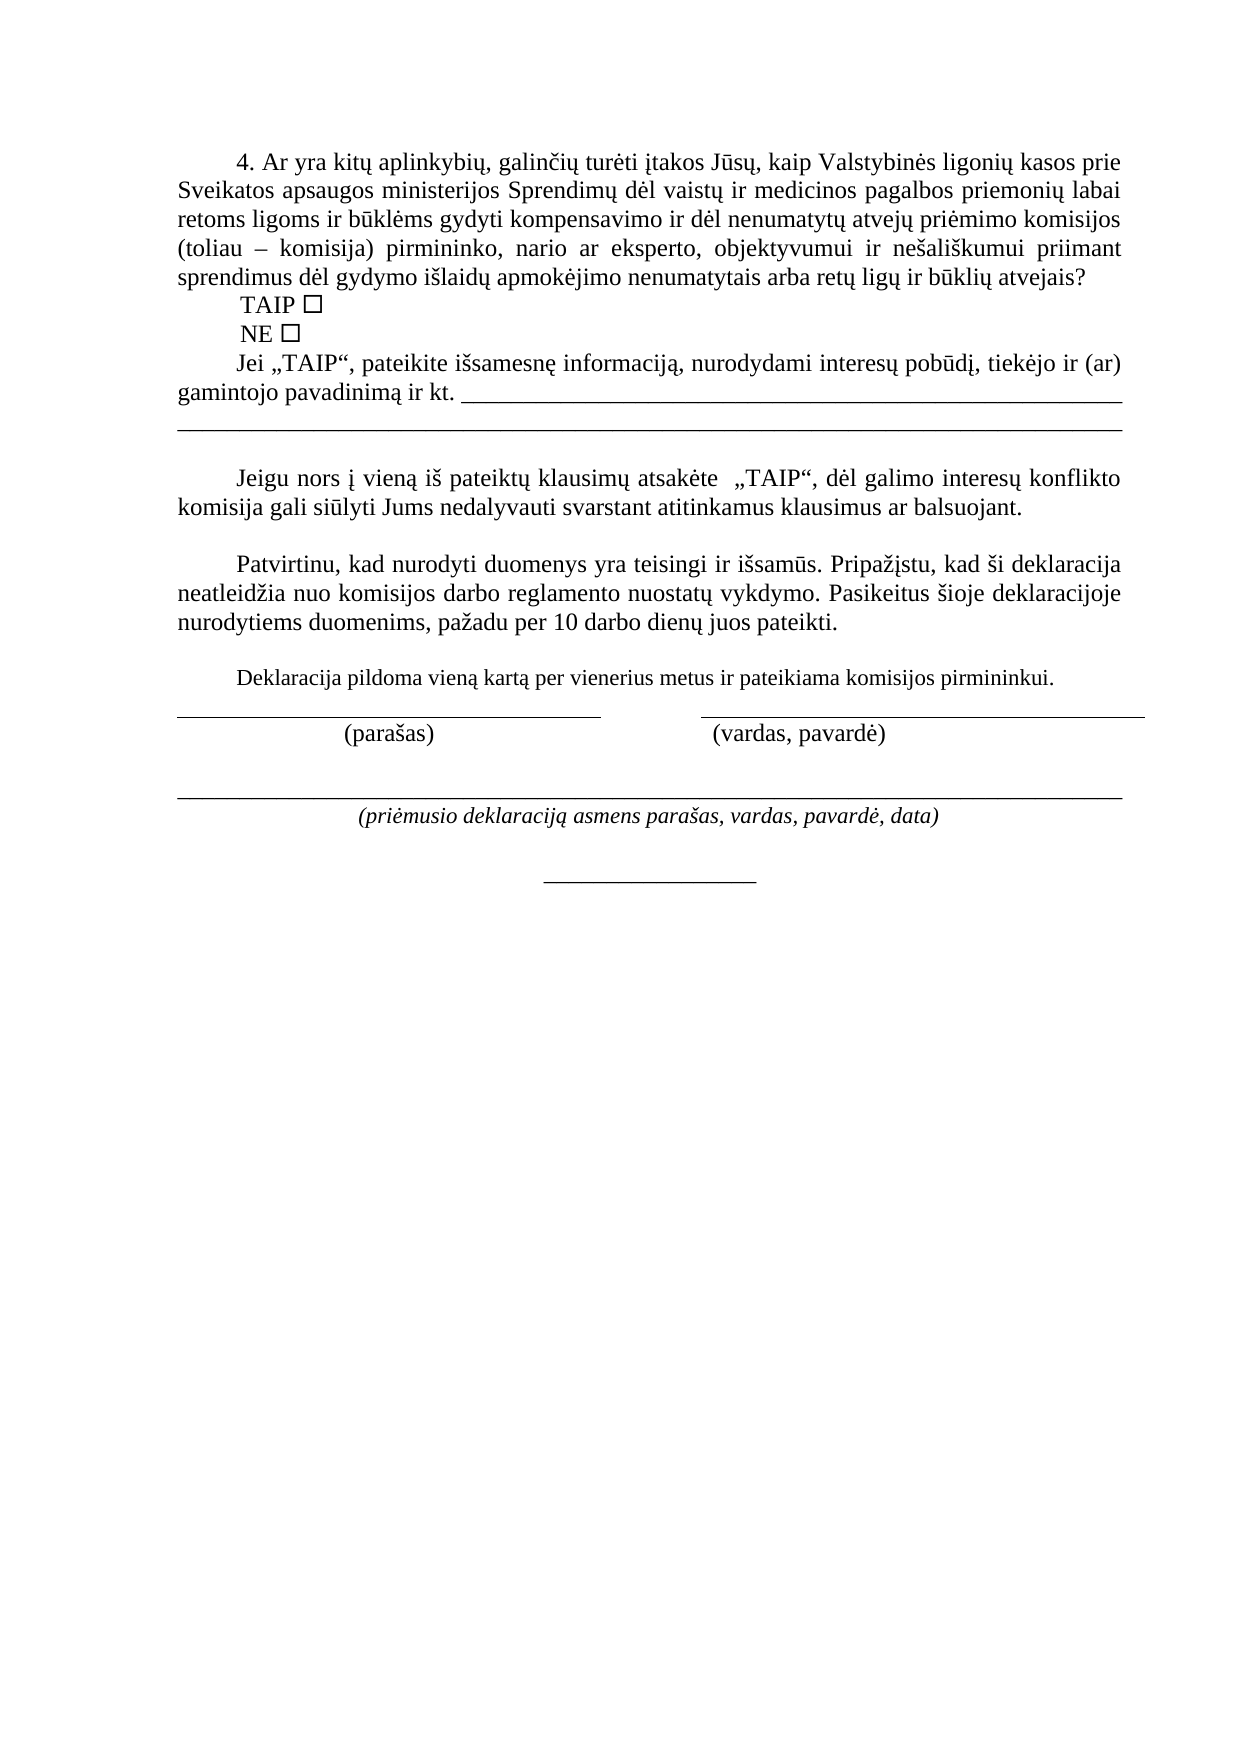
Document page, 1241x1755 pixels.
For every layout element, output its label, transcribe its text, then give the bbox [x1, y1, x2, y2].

table_header (vardas, pavardė) [701, 718, 1145, 747]
table_header [601, 717, 701, 747]
text Patvirtinu, kad nurodyti duomenys yra teisingi ir išsamūs. Pripažįstu, kad ši deklaracija neatleidžia nuo komisijos darbo reglamento nuostatų vykdymo. Pasikeitus šioje deklaracijoje nurodytiems duomenims, pažadu per 10 darbo dienų juos pateikti. [177, 549, 1122, 636]
text Jei „TAIP“, pateikite išsamesnę informaciją, nurodydami interesų pobūdį, tiekėjo ir (ar) gamintojo pavadinimą ir kt. [177, 348, 1122, 406]
text 4. Ar yra kitų aplinkybių, galinčių turėti įtakos Jūsų, kaip Valstybinės ligonių kasos prie Sveikatos apsaugos ministerijos Sprendimų dėl vaistų ir medicinos pagalbos priemonių labai retoms ligoms ir būklėms gydyti kompensavimo ir dėl nenumatytų atvejų priėmimo komisijos (toliau – komisija) pirmininko, nario ar eksperto, objektyvumui ir nešališkumui priimant sprendimus dėl gydymo išlaidų apmokėjimo nenumatytais arba retų ligų ir būklių atvejais? [177, 147, 1122, 291]
table_header (parašas) [177, 718, 601, 747]
text _________________ [177, 857, 1122, 886]
text _ [177, 773, 1122, 798]
text Jeigu nors į vieną iš pateiktų klausimų atsakėte „TAIP“, dėl galimo interesų konflikto komisija gali siūlyti Jums nedalyvauti svarstant atitinkamus klausimus ar balsuojant. [177, 463, 1122, 521]
text NE [] [240, 319, 1122, 348]
text _ [177, 406, 1122, 430]
text TAIP [] [240, 291, 1122, 319]
text Deklaracija pildoma vieną kartą per vienerius metus ir pateikiama komisijos pirmininkui. [177, 664, 1122, 691]
text (priėmusio deklaraciją asmens parašas, vardas, pavardė, data) [177, 802, 1122, 828]
